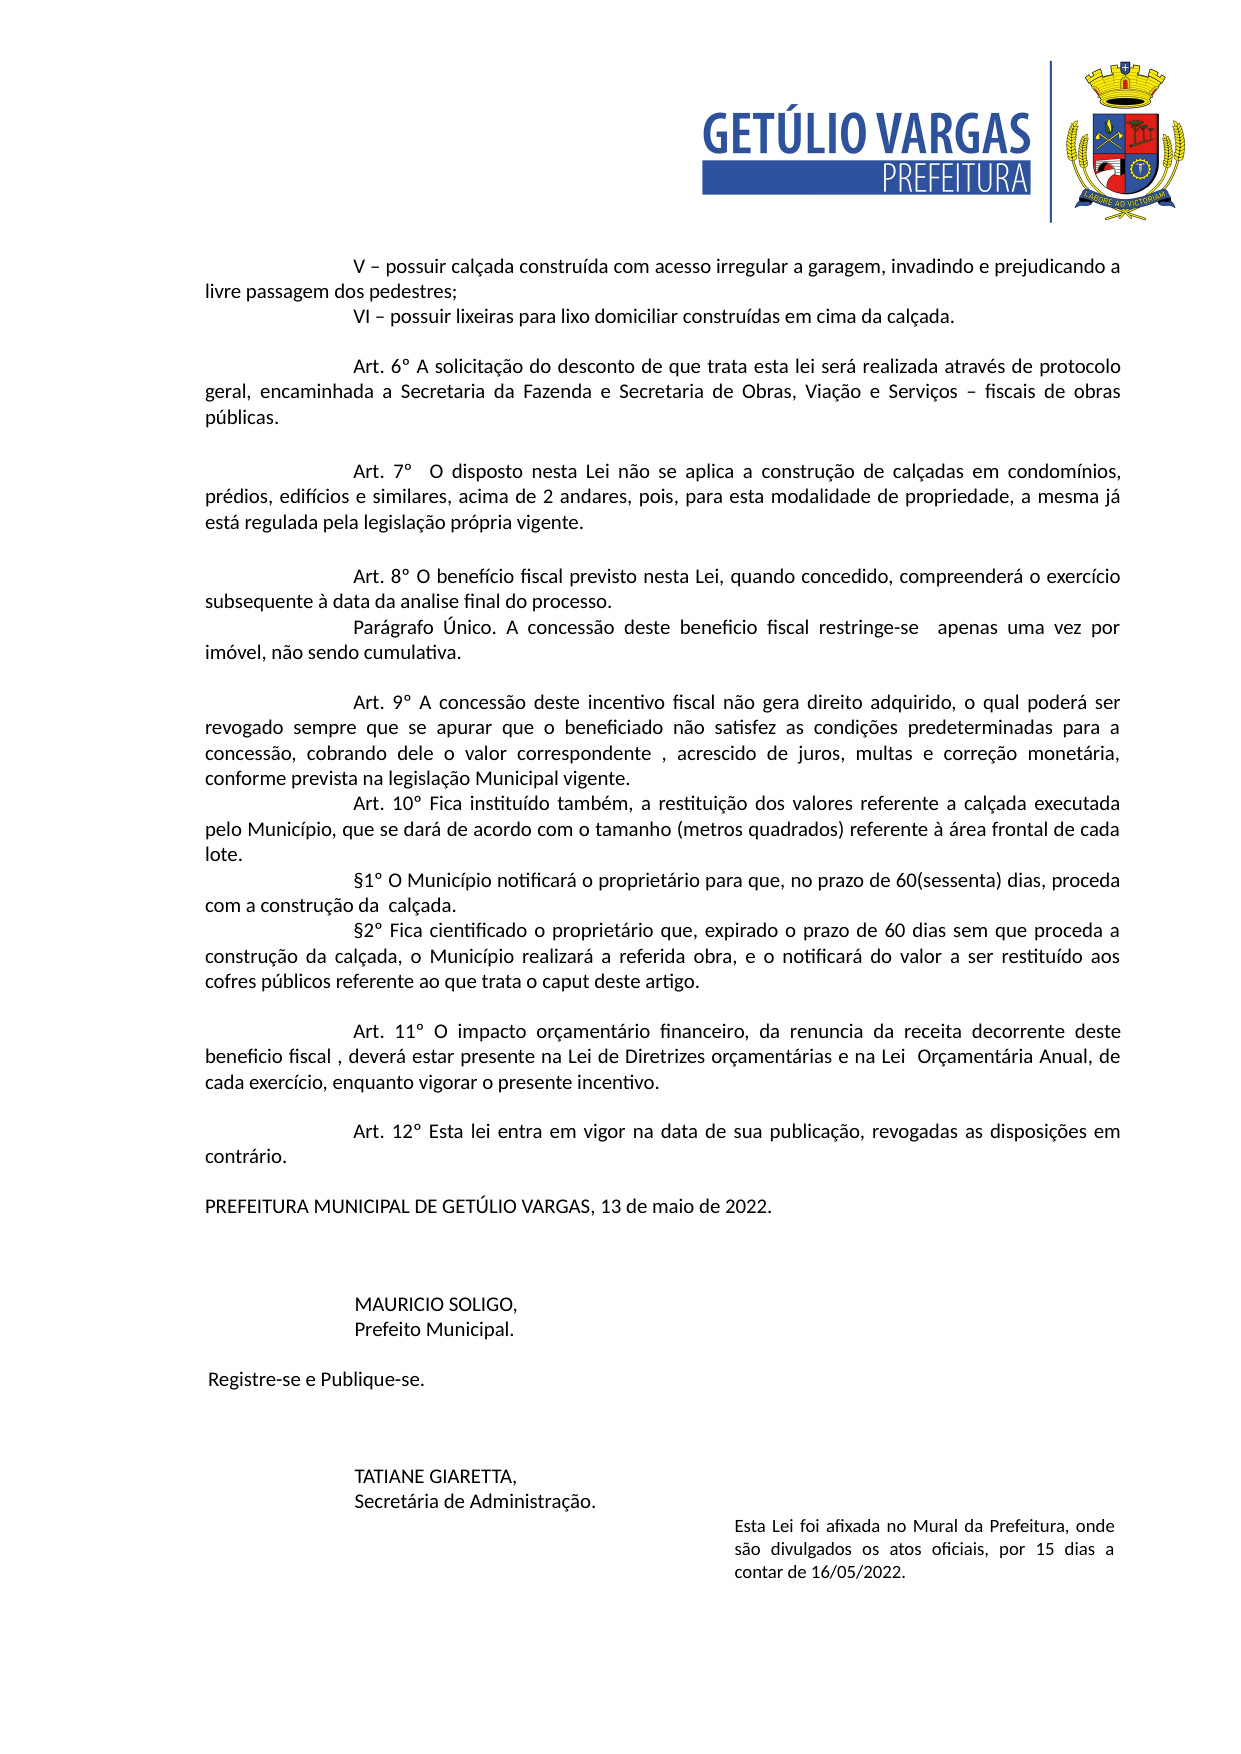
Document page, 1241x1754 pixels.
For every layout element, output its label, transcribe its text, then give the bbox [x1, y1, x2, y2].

text Art. 6º A solicitação do desconto de que trata esta lei será realizada através de protocolo geral, encaminhada a Secretaria da Fazenda e Secretaria de Obras, Viação e Serviços – fiscais de obras públicas. [205, 353, 1122, 429]
text Art. 10º Fica instituído também, a restituição dos valores referente a calçada executada pelo Município, que se dará de acordo com o tamanho (metros quadrados) referente à área frontal de cada lote. [205, 791, 1122, 867]
text Art. 9º A concessão deste incentivo fiscal não gera direito adquirido, o qual poderá ser revogado sempre que se apurar que o beneficiado não satisfez as condições predeterminadas para a concessão, cobrando dele o valor correspondente , acrescido de juros, multas e correção monetária, conforme prevista na legislação Municipal vigente. [205, 689, 1122, 791]
text §1º O Município notificará o proprietário para que, no prazo de 60(sessenta) dias, proceda com a construção da calçada. [205, 867, 1122, 918]
text Prefeito Municipal. [177, 1316, 1122, 1342]
text Art. 11º O impacto orçamentário financeiro, da renuncia da receita decorrente deste beneficio fiscal , deverá estar presente na Lei de Diretrizes orçamentárias e na Lei Orçamentária Anual, de cada exercício, enquanto vigorar o presente incentivo. [205, 1018, 1122, 1094]
picture [679, 43, 1202, 236]
text Art. 12º Esta lei entra em vigor na data de sua publicação, revogadas as disposições em contrário. [205, 1118, 1122, 1169]
text Art. 8º O benefício fiscal previsto nesta Lei, quando concedido, compreenderá o exercício subsequente à data da analise final do processo. [205, 563, 1122, 614]
text §2º Fica cientificado o proprietário que, expirado o prazo de 60 dias sem que proceda a construção da calçada, o Município realizará a referida obra, e o notificará do valor a ser restituído aos cofres públicos referente ao que trata o caput deste artigo. [205, 918, 1122, 994]
text PREFEITURA MUNICIPAL DE GETÚLIO VARGAS, 13 de maio de 2022. [205, 1193, 1122, 1219]
text Parágrafo Único. A concessão deste beneficio fiscal restringe-se apenas uma vez por imóvel, não sendo cumulativa. [205, 614, 1122, 665]
text V – possuir calçada construída com acesso irregular a garagem, invadindo e prejudicando a livre passagem dos pedestres; [205, 253, 1122, 304]
text TATIANE GIARETTA, [177, 1463, 1122, 1489]
text Secretária de Administração. [177, 1489, 1122, 1514]
text VI – possuir lixeiras para lixo domiciliar construídas em cima da calçada. [205, 304, 1122, 329]
text MAURICIO SOLIGO, [177, 1291, 1122, 1316]
text Art. 7º O disposto nesta Lei não se aplica a construção de calçadas em condomínios, prédios, edifícios e similares, acima de 2 andares, pois, para esta modalidade de propriedade, a mesma já está regulada pela legislação própria vigente. [205, 458, 1122, 534]
text Esta Lei foi afixada no Mural da Prefeitura, onde são divulgados os atos oficiais, por 15 dias a contar de 16/05/2022. [734, 1514, 1115, 1583]
text Registre-se e Publique-se. [206, 1366, 1122, 1391]
